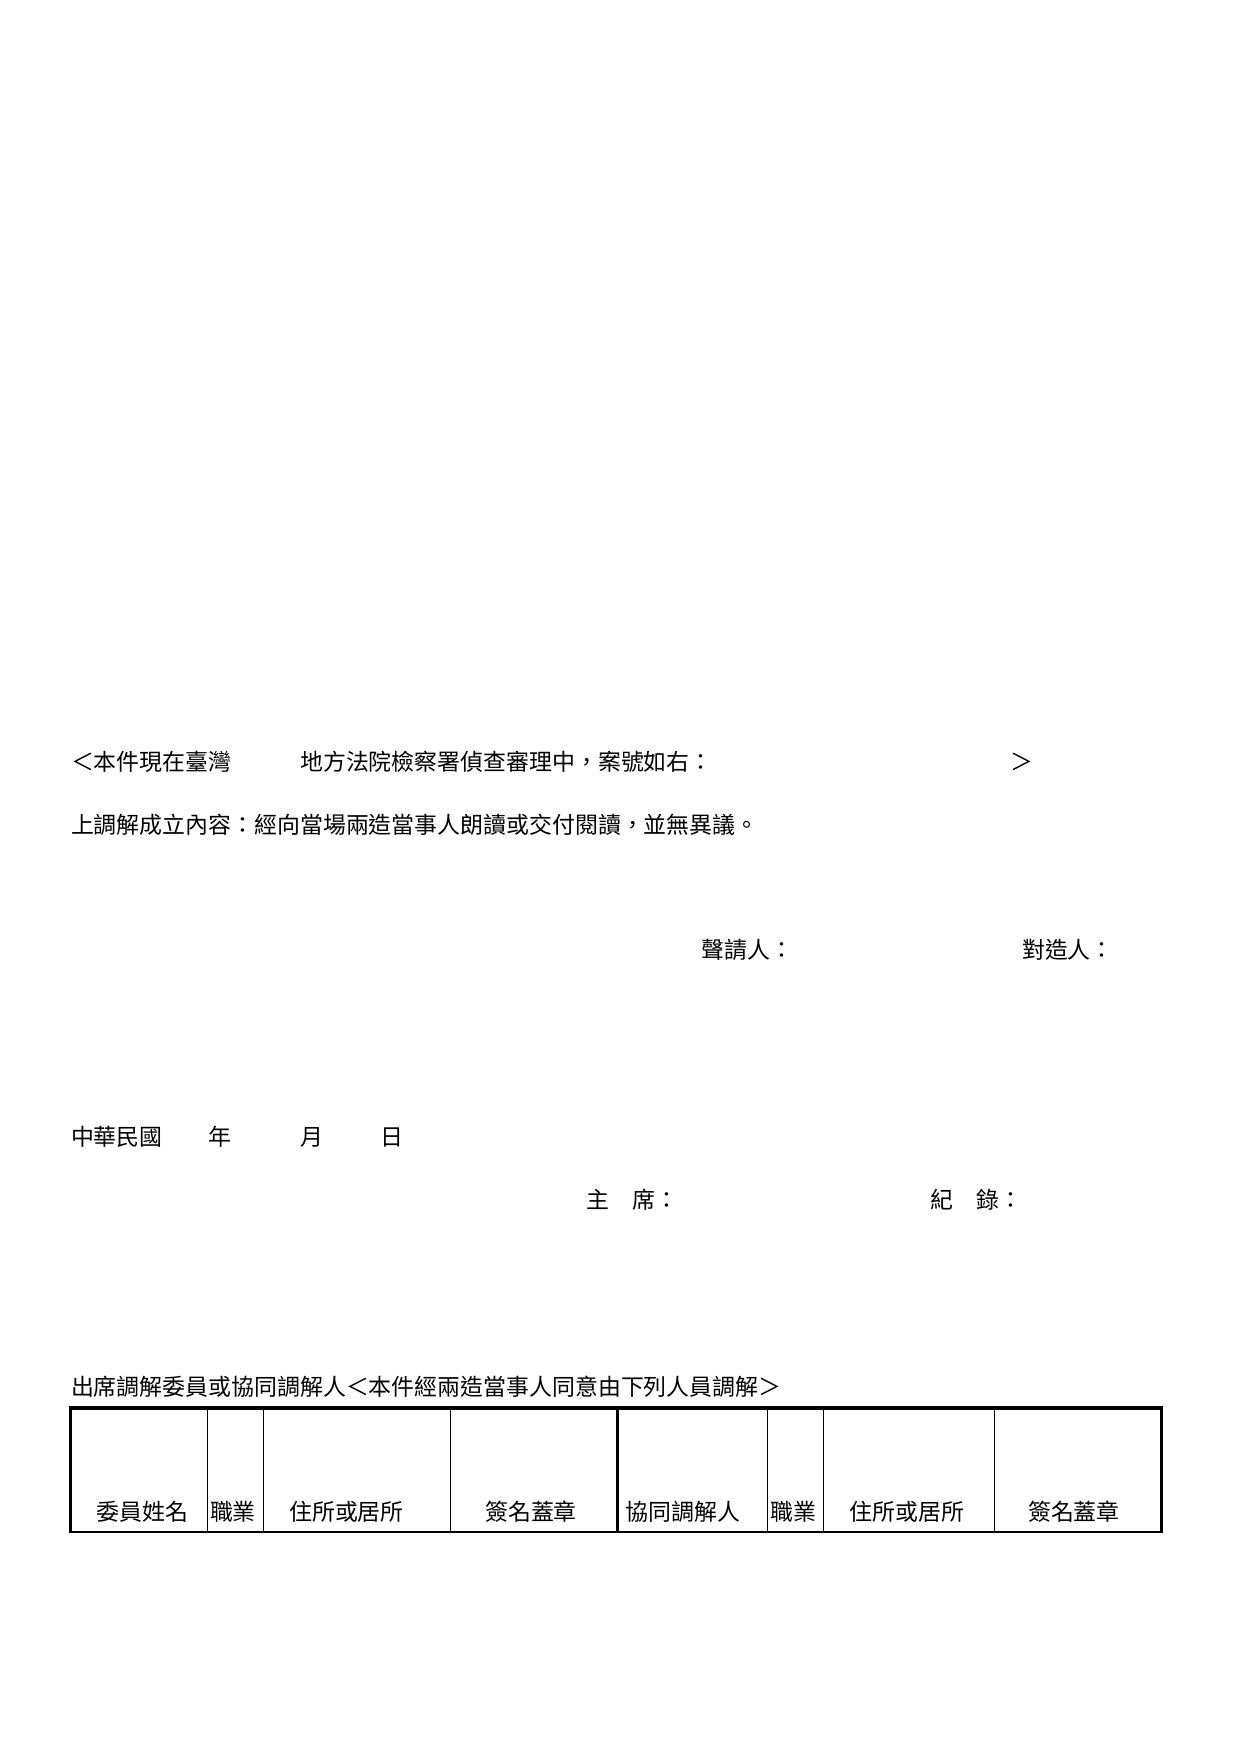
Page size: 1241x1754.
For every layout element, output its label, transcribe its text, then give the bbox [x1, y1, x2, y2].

table_header 協同調解人 [619, 1410, 767, 1531]
text 上調解成立內容：經向當場兩造當事人朗讀或交付閱讀，並無異議。 [71, 781, 1169, 844]
table_header 職業 [208, 1410, 263, 1531]
text 中華民國 年 月 日 [71, 1094, 1169, 1156]
table_header 住所或居所 [824, 1410, 994, 1531]
text 主 席： 紀 錄： [71, 1156, 1169, 1219]
table_header 簽名蓋章 [451, 1410, 616, 1531]
table_header 委員姓名 [72, 1410, 207, 1531]
text 出席調解委員或協同調解人＜本件經兩造當事人同意由下列人員調解＞ [71, 1344, 1169, 1406]
table_header 簽名蓋章 [995, 1410, 1160, 1531]
text ＜本件現在臺灣 地方法院檢察署偵查審理中，案號如右： ＞ [71, 719, 1169, 781]
table_header 職業 [768, 1410, 823, 1531]
table_header 住所或居所 [264, 1410, 450, 1531]
text 聲請人： 對造人： [71, 906, 1169, 969]
